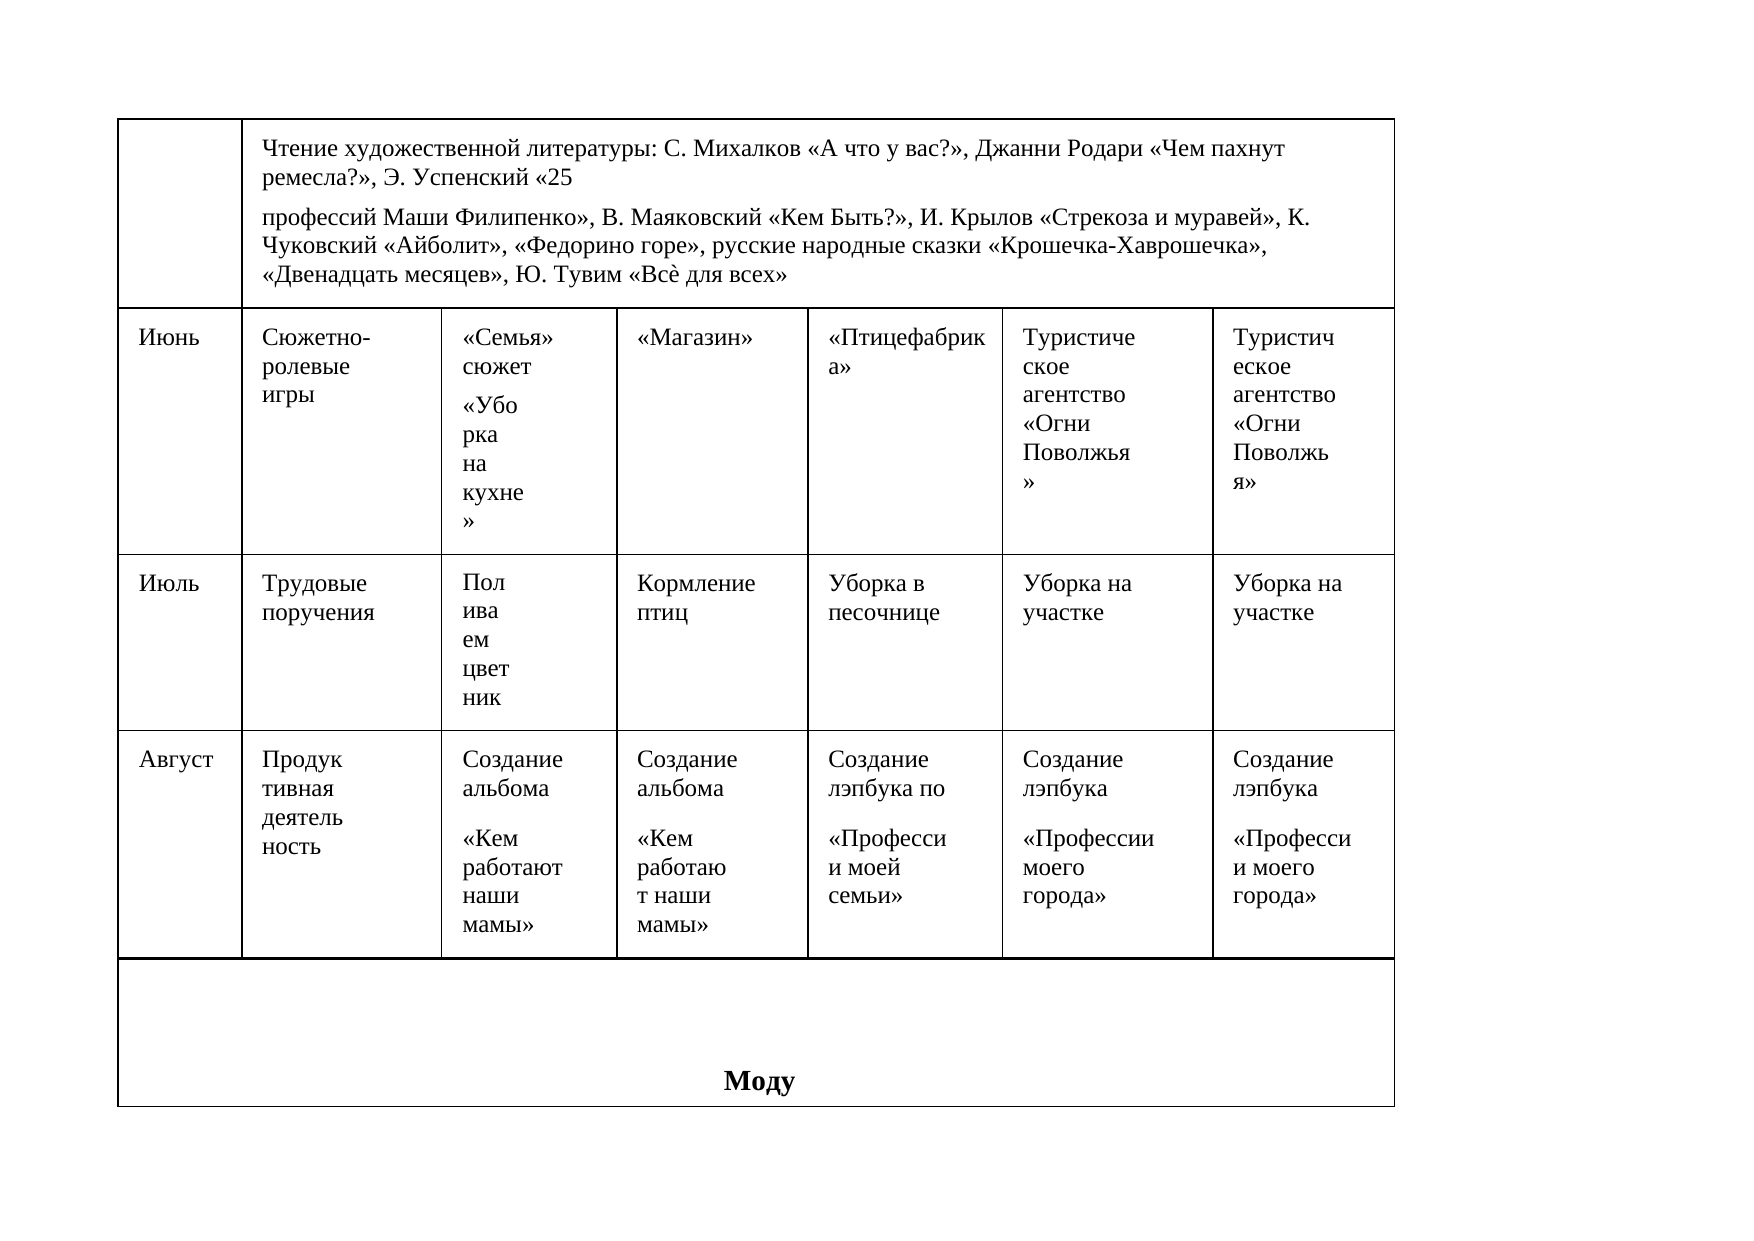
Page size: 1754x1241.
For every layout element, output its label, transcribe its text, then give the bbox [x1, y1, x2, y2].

table_cell Туристическое агентство «Огни Поволжья» [1003, 309, 1212, 553]
table_cell «Магазин» [618, 309, 807, 553]
table_header Моду [119, 960, 1394, 1106]
table_cell Продуктивная деятельность [243, 731, 441, 957]
table_cell Туристическое агентство «Огни Поволжья» [1214, 309, 1394, 553]
table_cell Трудовые поручения [243, 555, 441, 730]
table_cell [119, 120, 241, 307]
table_cell Кормление птиц [618, 555, 807, 730]
table_cell Создание лэпбука «Профессии моего города» [1214, 731, 1394, 957]
table_cell Июль [119, 555, 241, 730]
table_cell Июнь [119, 309, 241, 553]
table_cell Создание лэпбука «Профессии моего города» [1003, 731, 1212, 957]
table_cell Чтение художественной литературы: С. Михалков «А что у вас?», Джанни Родари «Чем пахнут ремесла?», Э. Успенский «25 профессий Маши Филипенко», В. Маяковский «Кем Быть?», И. Крылов «Стрекоза и муравей», К. Чуковский «Айболит», «Федорино горе», русские народные сказки «Крошечка-Хаврошечка», «Двенадцать месяцев», Ю. Тувим «Всѐ для всех» [243, 120, 1394, 307]
table_cell Поливаем цветник [442, 555, 616, 730]
table_cell Уборка на участке [1214, 555, 1394, 730]
table_cell Сюжетно-ролевые игры [243, 309, 441, 553]
table_cell Создание альбома «Кем работают наши мамы» [442, 731, 616, 957]
table_cell Уборка в песочнице [809, 555, 1002, 730]
table_cell Август [119, 731, 241, 957]
table_cell Уборка на участке [1003, 555, 1212, 730]
table_cell «Птицефабрика» [809, 309, 1002, 553]
table_cell Создание лэпбука по «Профессии моей семьи» [809, 731, 1002, 957]
table_cell «Семья» сюжет «Уборка на кухне» [442, 309, 616, 553]
table_cell Создание альбома «Кем работают наши мамы» [618, 731, 807, 957]
